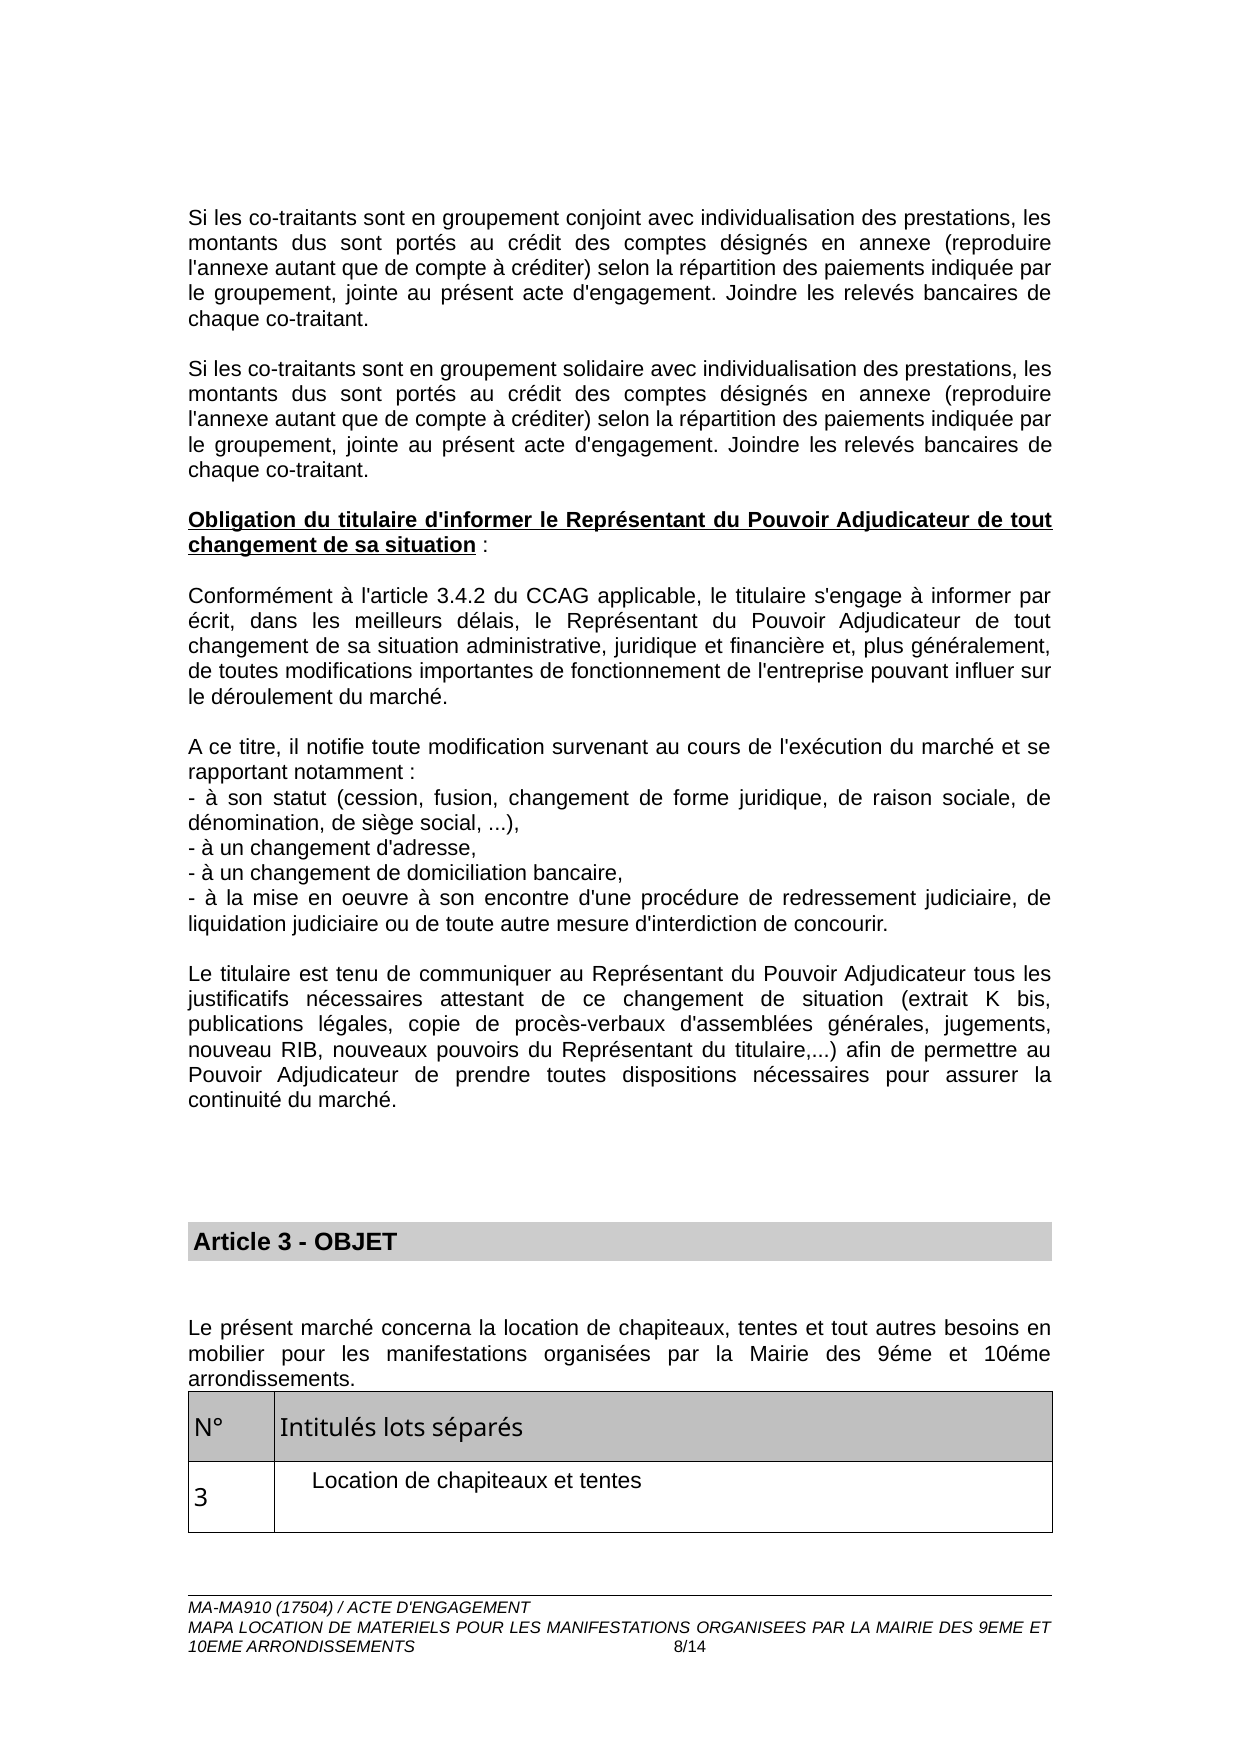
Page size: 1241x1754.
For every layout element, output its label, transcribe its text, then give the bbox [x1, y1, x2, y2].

text - à son statut (cession, fusion, changement de forme juridique, de raison sociale, de dénomination, de siège social, ...), [188, 784, 1052, 835]
text A ce titre, il notifie toute modification survenant au cours de l'exécution du marché et se rapportant notamment : [188, 734, 1052, 784]
table_cell 3 [189, 1462, 274, 1532]
text - à un changement de domiciliation bancaire, [188, 860, 1052, 885]
text changement de sa situation : [188, 530, 1052, 557]
text Conformément à l'article 3.4.2 du CCAG applicable, le titulaire s'engage à informer par écrit, dans les meilleurs délais, le Représentant du Pouvoir Adjudicateur de tout changement de sa situation administrative, juridique et financière et, plus généralement, de toutes modifications importantes de fonctionnement de l'entreprise pouvant influer sur le déroulement du marché. [188, 583, 1052, 709]
text - à un changement d'adresse, [188, 835, 1052, 860]
text Obligation du titulaire d'informer le Représentant du Pouvoir Adjudicateur de tout [188, 507, 1052, 529]
subtitle OBJET [190, 1224, 1050, 1258]
text Si les co-traitants sont en groupement solidaire avec individualisation des prestations, les montants dus sont portés au crédit des comptes désignés en annexe (reproduire l'annexe autant que de compte à créditer) selon la répartition des paiements indiquée par le groupement, jointe au présent acte d'engagement. Joindre les relevés bancaires de chaque co-traitant. [188, 356, 1052, 482]
table_header Intitulés lots séparés [275, 1392, 1052, 1461]
text Le présent marché concerna la location de chapiteaux, tentes et tout autres besoins en mobilier pour les manifestations organisées par la Mairie des 9éme et 10éme arrondissements. [188, 1315, 1052, 1391]
table_header N° [189, 1392, 274, 1461]
text - à la mise en oeuvre à son encontre d'une procédure de redressement judiciaire, de liquidation judiciaire ou de toute autre mesure d'interdiction de concourir. [188, 885, 1052, 936]
text Le titulaire est tenu de communiquer au Représentant du Pouvoir Adjudicateur tous les justificatifs nécessaires attestant de ce changement de situation (extrait K bis, publications légales, copie de procès-verbaux d'assemblées générales, jugements, nouveau RIB, nouveaux pouvoirs du Représentant du titulaire,...) afin de permettre au Pouvoir Adjudicateur de prendre toutes dispositions nécessaires pour assurer la continuité du marché. [188, 961, 1052, 1112]
text Si les co-traitants sont en groupement conjoint avec individualisation des prestations, les montants dus sont portés au crédit des comptes désignés en annexe (reproduire l'annexe autant que de compte à créditer) selon la répartition des paiements indiquée par le groupement, jointe au présent acte d'engagement. Joindre les relevés bancaires de chaque co-traitant. [188, 204, 1052, 331]
table_cell Location de chapiteaux et tentes [275, 1462, 1052, 1532]
